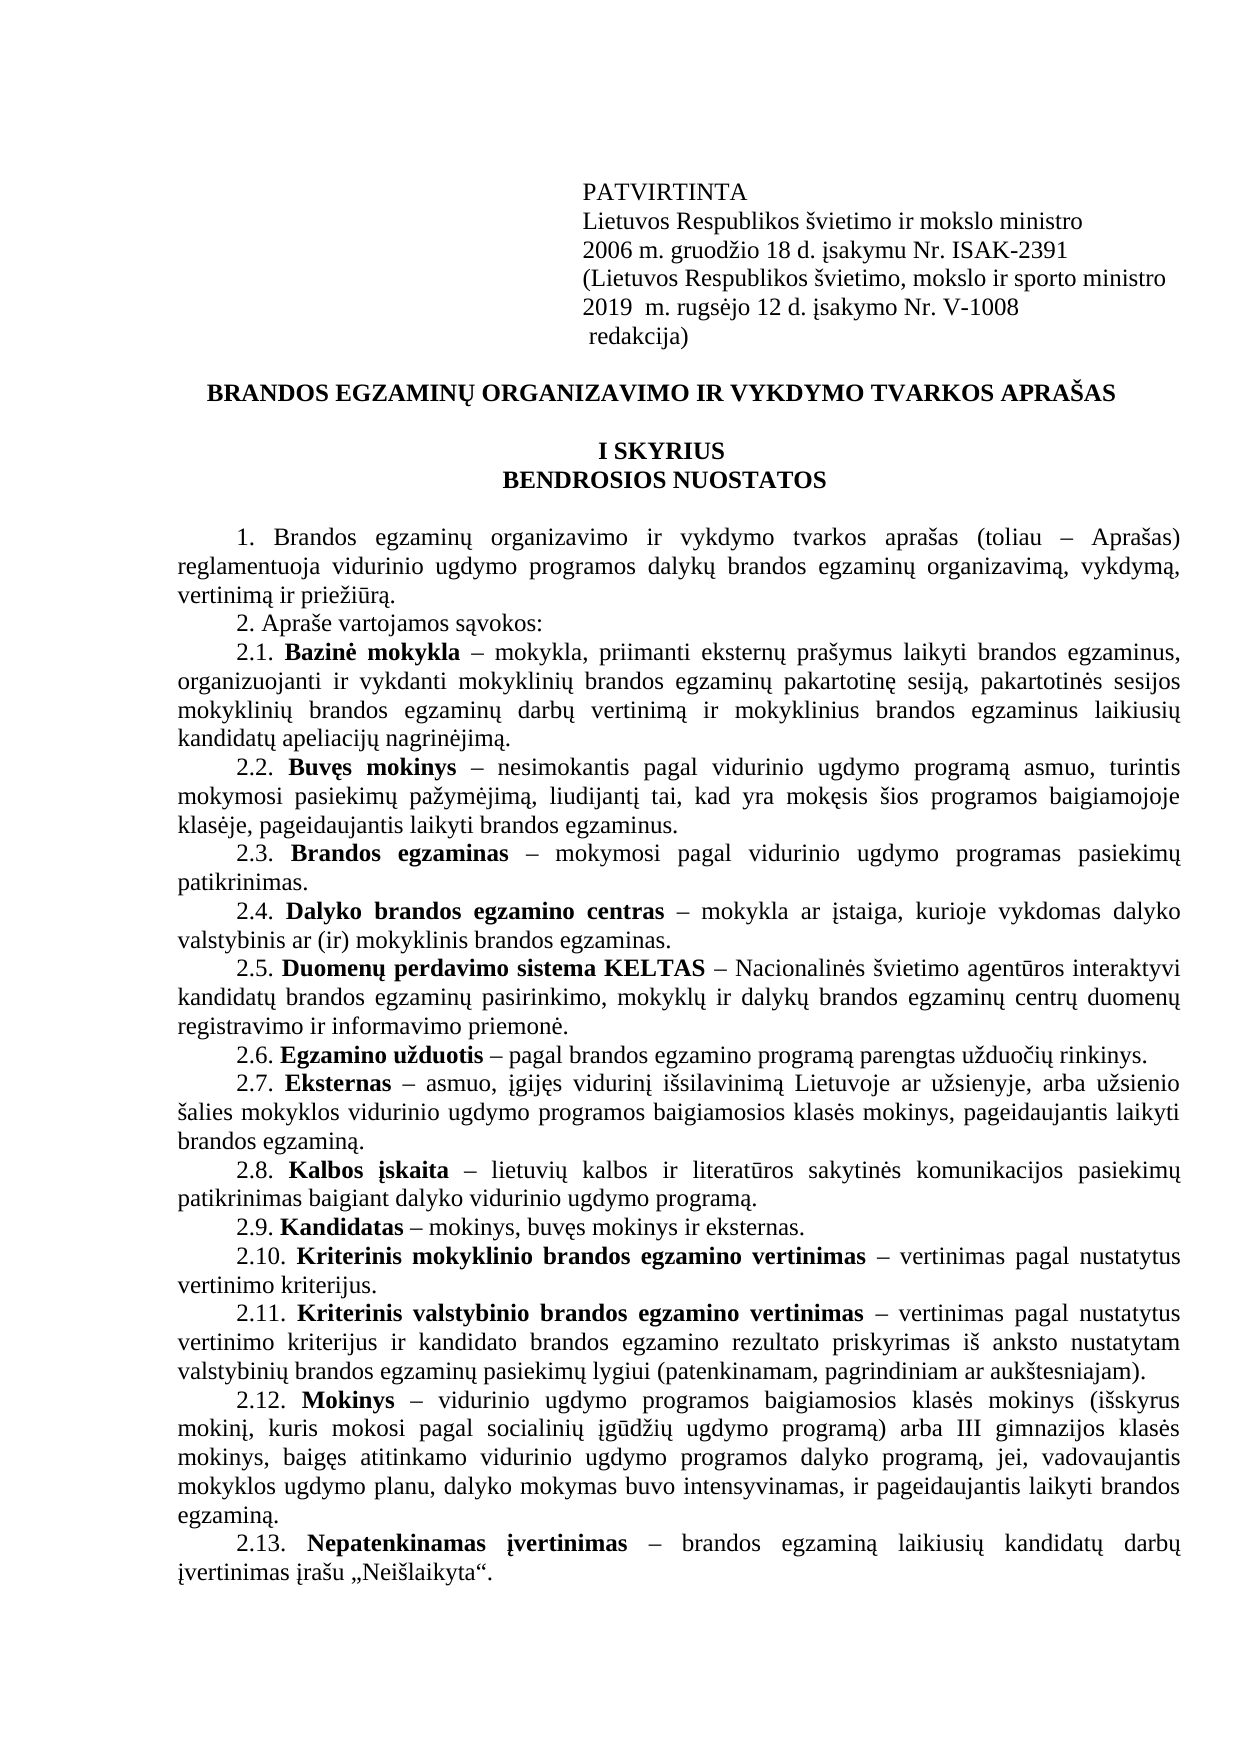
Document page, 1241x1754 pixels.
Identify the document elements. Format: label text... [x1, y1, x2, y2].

text 2.11. Kriterinis valstybinio brandos egzamino vertinimas – vertinimas pagal nustatytus vertinimo kriterijus ir kandidato brandos egzamino rezultato priskyrimas iš anksto nustatytam valstybinių brandos egzaminų pasiekimų lygiui (patenkinamam, pagrindiniam ar aukštesniajam). [177, 1298, 1181, 1385]
text 2.13. Nepatenkinamas įvertinimas – brandos egzaminą laikiusių kandidatų darbų įvertinimas įrašu „Neišlaikyta“. [177, 1528, 1181, 1586]
text (Lietuvos Respublikos švietimo, mokslo ir sporto ministro [582, 263, 1181, 292]
text 2.12. Mokinys – vidurinio ugdymo programos baigiamosios klasės mokinys (išskyrus mokinį, kuris mokosi pagal socialinių įgūdžių ugdymo programą) arba III gimnazijos klasės mokinys, baigęs atitinkamo vidurinio ugdymo programos dalyko programą, jei, vadovaujantis mokyklos ugdymo planu, dalyko mokymas buvo intensyvinamas, ir pageidaujantis laikyti brandos egzaminą. [177, 1385, 1181, 1528]
text 2.7. Eksternas – asmuo, įgijęs vidurinį išsilavinimą Lietuvoje ar užsienyje, arba užsienio šalies mokyklos vidurinio ugdymo programos baigiamosios klasės mokinys, pageidaujantis laikyti brandos egzaminą. [177, 1068, 1181, 1155]
text BRANDOS EGZAMINŲ ORGANIZAVIMO IR VYKDYMO TVARKOS APRAŠAS [142, 378, 1181, 407]
text 2006 m. gruodžio 18 d. įsakymu Nr. ISAK-2391 [582, 235, 1181, 263]
text BENDROSIOS NUOSTATOS [142, 465, 1181, 493]
text 2.8. Kalbos įskaita – lietuvių kalbos ir literatūros sakytinės komunikacijos pasiekimų patikrinimas baigiant dalyko vidurinio ugdymo programą. [177, 1155, 1181, 1212]
text 1. Brandos egzaminų organizavimo ir vykdymo tvarkos aprašas (toliau – Aprašas) reglamentuoja vidurinio ugdymo programos dalykų brandos egzaminų organizavimą, vykdymą, vertinimą ir priežiūrą. [177, 522, 1181, 608]
text 2.9. Kandidatas – mokinys, buvęs mokinys ir eksternas. [177, 1212, 1181, 1241]
text 2.5. Duomenų perdavimo sistema KELTAS – Nacionalinės švietimo agentūros interaktyvi kandidatų brandos egzaminų pasirinkimo, mokyklų ir dalykų brandos egzaminų centrų duomenų registravimo ir informavimo priemonė. [177, 953, 1181, 1040]
text 2.4. Dalyko brandos egzamino centras – mokykla ar įstaiga, kurioje vykdomas dalyko valstybinis ar (ir) mokyklinis brandos egzaminas. [177, 896, 1181, 953]
text 2.2. Buvęs mokinys – nesimokantis pagal vidurinio ugdymo programą asmuo, turintis mokymosi pasiekimų pažymėjimą, liudijantį tai, kad yra mokęsis šios programos baigiamojoje klasėje, pageidaujantis laikyti brandos egzaminus. [177, 752, 1181, 838]
text PATVIRTINTA [412, 177, 1181, 206]
text 2.1. Bazinė mokykla – mokykla, priimanti eksternų prašymus laikyti brandos egzaminus, organizuojanti ir vykdanti mokyklinių brandos egzaminų pakartotinę sesiją, pakartotinės sesijos mokyklinių brandos egzaminų darbų vertinimą ir mokyklinius brandos egzaminus laikiusių kandidatų apeliacijų nagrinėjimą. [177, 637, 1181, 752]
text Lietuvos Respublikos švietimo ir mokslo ministro [582, 206, 1181, 235]
text 2.3. Brandos egzaminas – mokymosi pagal vidurinio ugdymo programas pasiekimų patikrinimas. [177, 838, 1181, 896]
text 2019 m. rugsėjo 12 d. įsakymo Nr. V-1008 [582, 292, 1181, 321]
text 2.6. Egzamino užduotis – pagal brandos egzamino programą parengtas užduočių rinkinys. [177, 1040, 1181, 1068]
text 2. Apraše vartojamos sąvokos: [177, 608, 1181, 637]
text redakcija) [582, 321, 1181, 350]
text 2.10. Kriterinis mokyklinio brandos egzamino vertinimas – vertinimas pagal nustatytus vertinimo kriterijus. [177, 1241, 1181, 1298]
text I SKYRIUS [142, 436, 1181, 465]
